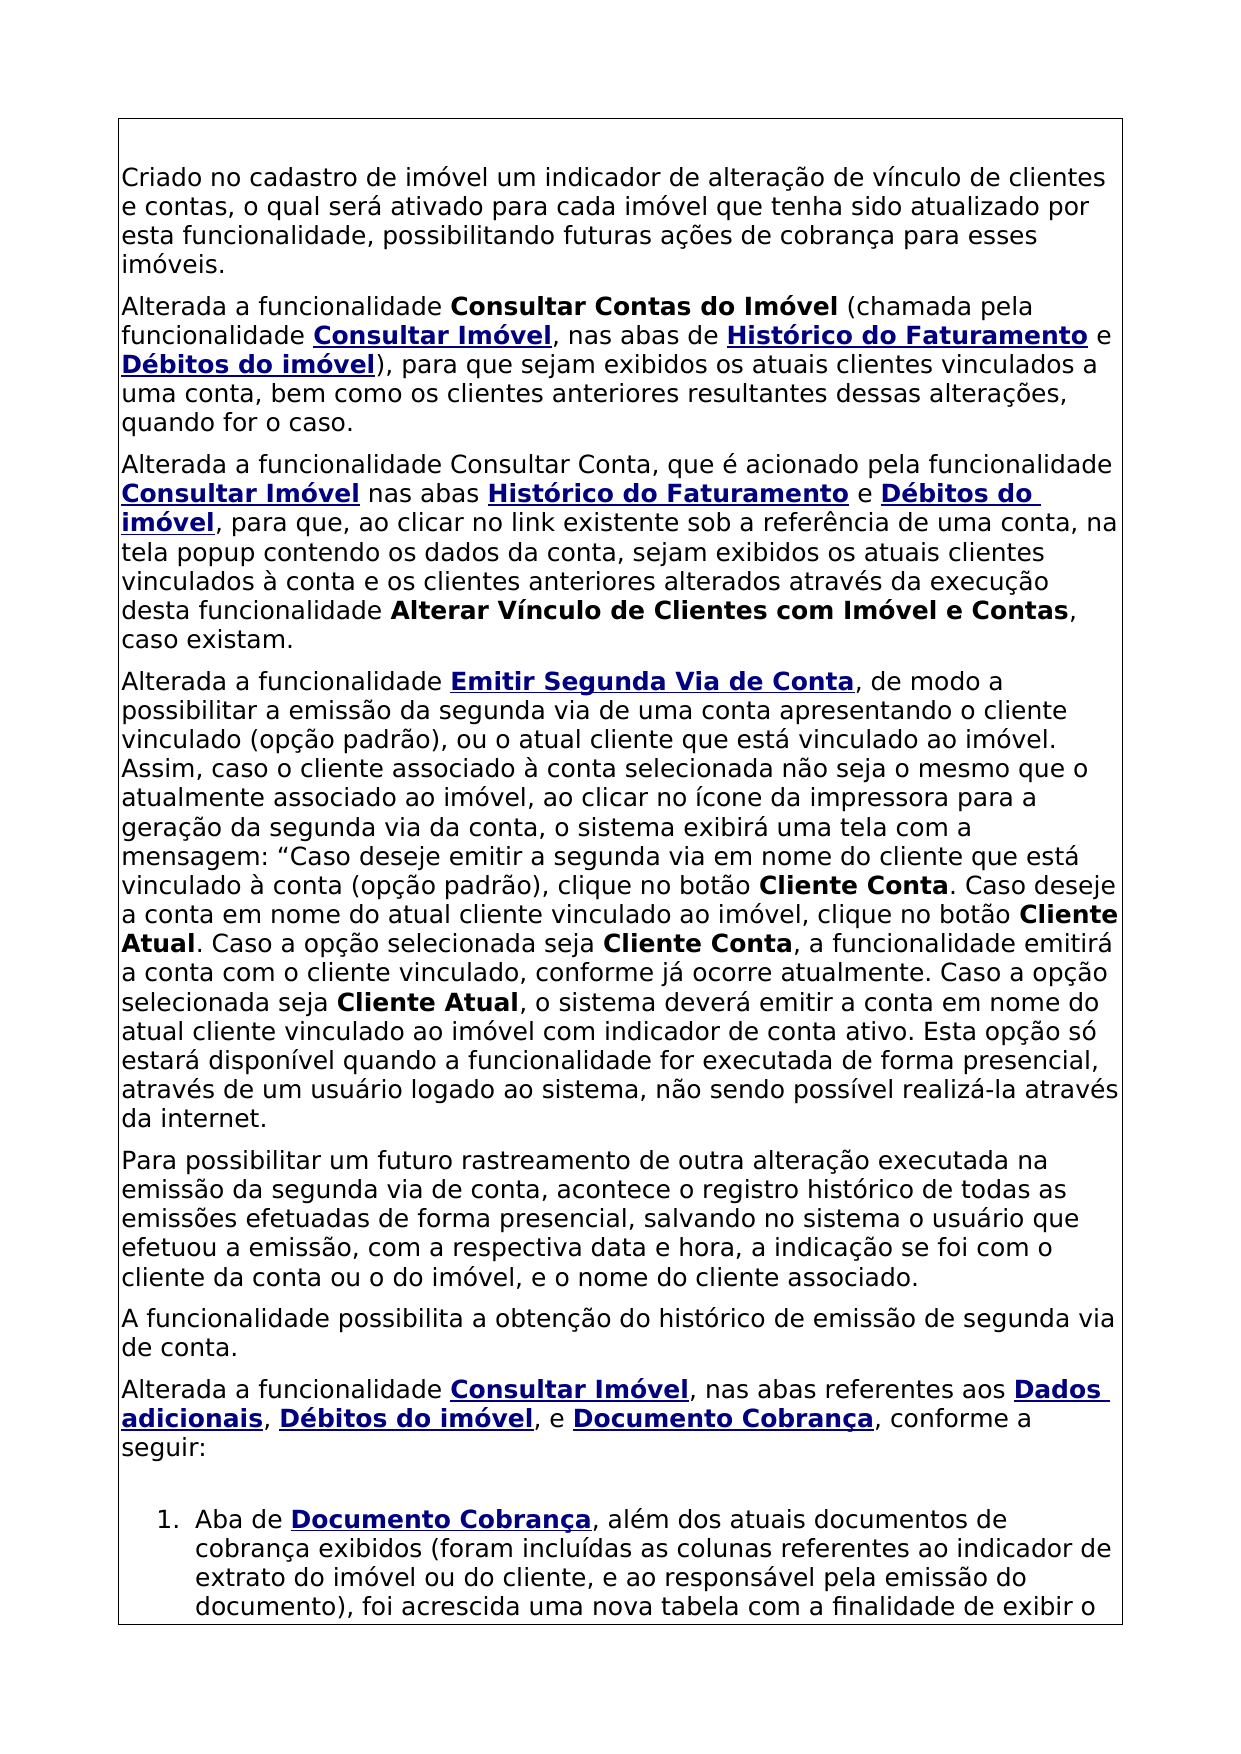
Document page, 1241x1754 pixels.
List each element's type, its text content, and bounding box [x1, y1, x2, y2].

table_header Criado no cadastro de imóvel um indicador de alteração de vínculo de clientes e contas, o qual será ativado para cada imóvel que tenha sido atualizado por esta funcionalidade, possibilitando futuras ações de cobrança para esses imóveis. Alterada a funcionalidade Consultar Contas do Imóvel (chamada pela funcionalidade Consultar Imóvel, nas abas de Histórico do Faturamento e Débitos do imóvel), para que sejam exibidos os atuais clientes vinculados a uma conta, bem como os clientes anteriores resultantes dessas alterações, quando for o caso. Alterada a funcionalidade Consultar Conta, que é acionado pela funcionalidade Consultar Imóvel nas abas Histórico do Faturamento e Débitos do imóvel, para que, ao clicar no link existente sob a referência de uma conta, na tela popup contendo os dados da conta, sejam exibidos os atuais clientes vinculados à conta e os clientes anteriores alterados através da execução desta funcionalidade Alterar Vínculo de Clientes com Imóvel e Contas, caso existam. Alterada a funcionalidade Emitir Segunda Via de Conta, de modo a possibilitar a emissão da segunda via de uma conta apresentando o cliente vinculado (opção padrão), ou o atual cliente que está vinculado ao imóvel. Assim, caso o cliente associado à conta selecionada não seja o mesmo que o atualmente associado ao imóvel, ao clicar no ícone da impressora para a geração da segunda via da conta, o sistema exibirá uma tela com a mensagem: “Caso deseje emitir a segunda via em nome do cliente que está vinculado à conta (opção padrão), clique no botão Cliente Conta. Caso deseje a conta em nome do atual cliente vinculado ao imóvel, clique no botão Cliente Atual. Caso a opção selecionada seja Cliente Conta, a funcionalidade emitirá a conta com o cliente vinculado, conforme já ocorre atualmente. Caso a opção selecionada seja Cliente Atual, o sistema deverá emitir a conta em nome do atual cliente vinculado ao imóvel com indicador de conta ativo. Esta opção só estará disponível quando a funcionalidade for executada de forma presencial, através de um usuário logado ao sistema, não sendo possível realizá-la através da internet. Para possibilitar um futuro rastreamento de outra alteração executada na emissão da segunda via de conta, acontece o registro histórico de todas as emissões efetuadas de forma presencial, salvando no sistema o usuário que efetuou a emissão, com a respectiva data e hora, a indicação se foi com o cliente da conta ou o do imóvel, e o nome do cliente associado. A funcionalidade possibilita a obtenção do histórico de emissão de segunda via de conta. Alterada a funcionalidade Consultar Imóvel, nas abas referentes aos Dados adicionais, Débitos do imóvel, e Documento Cobrança, conforme a seguir: Aba de Documento Cobrança, além dos atuais documentos de cobrança exibidos (foram incluídas as colunas referentes ao indicador de extrato do imóvel ou do cliente, e ao responsável pela emissão do documento), foi acrescida uma nova tabela com a finalidade de exibir o [119, 119, 1122, 1624]
